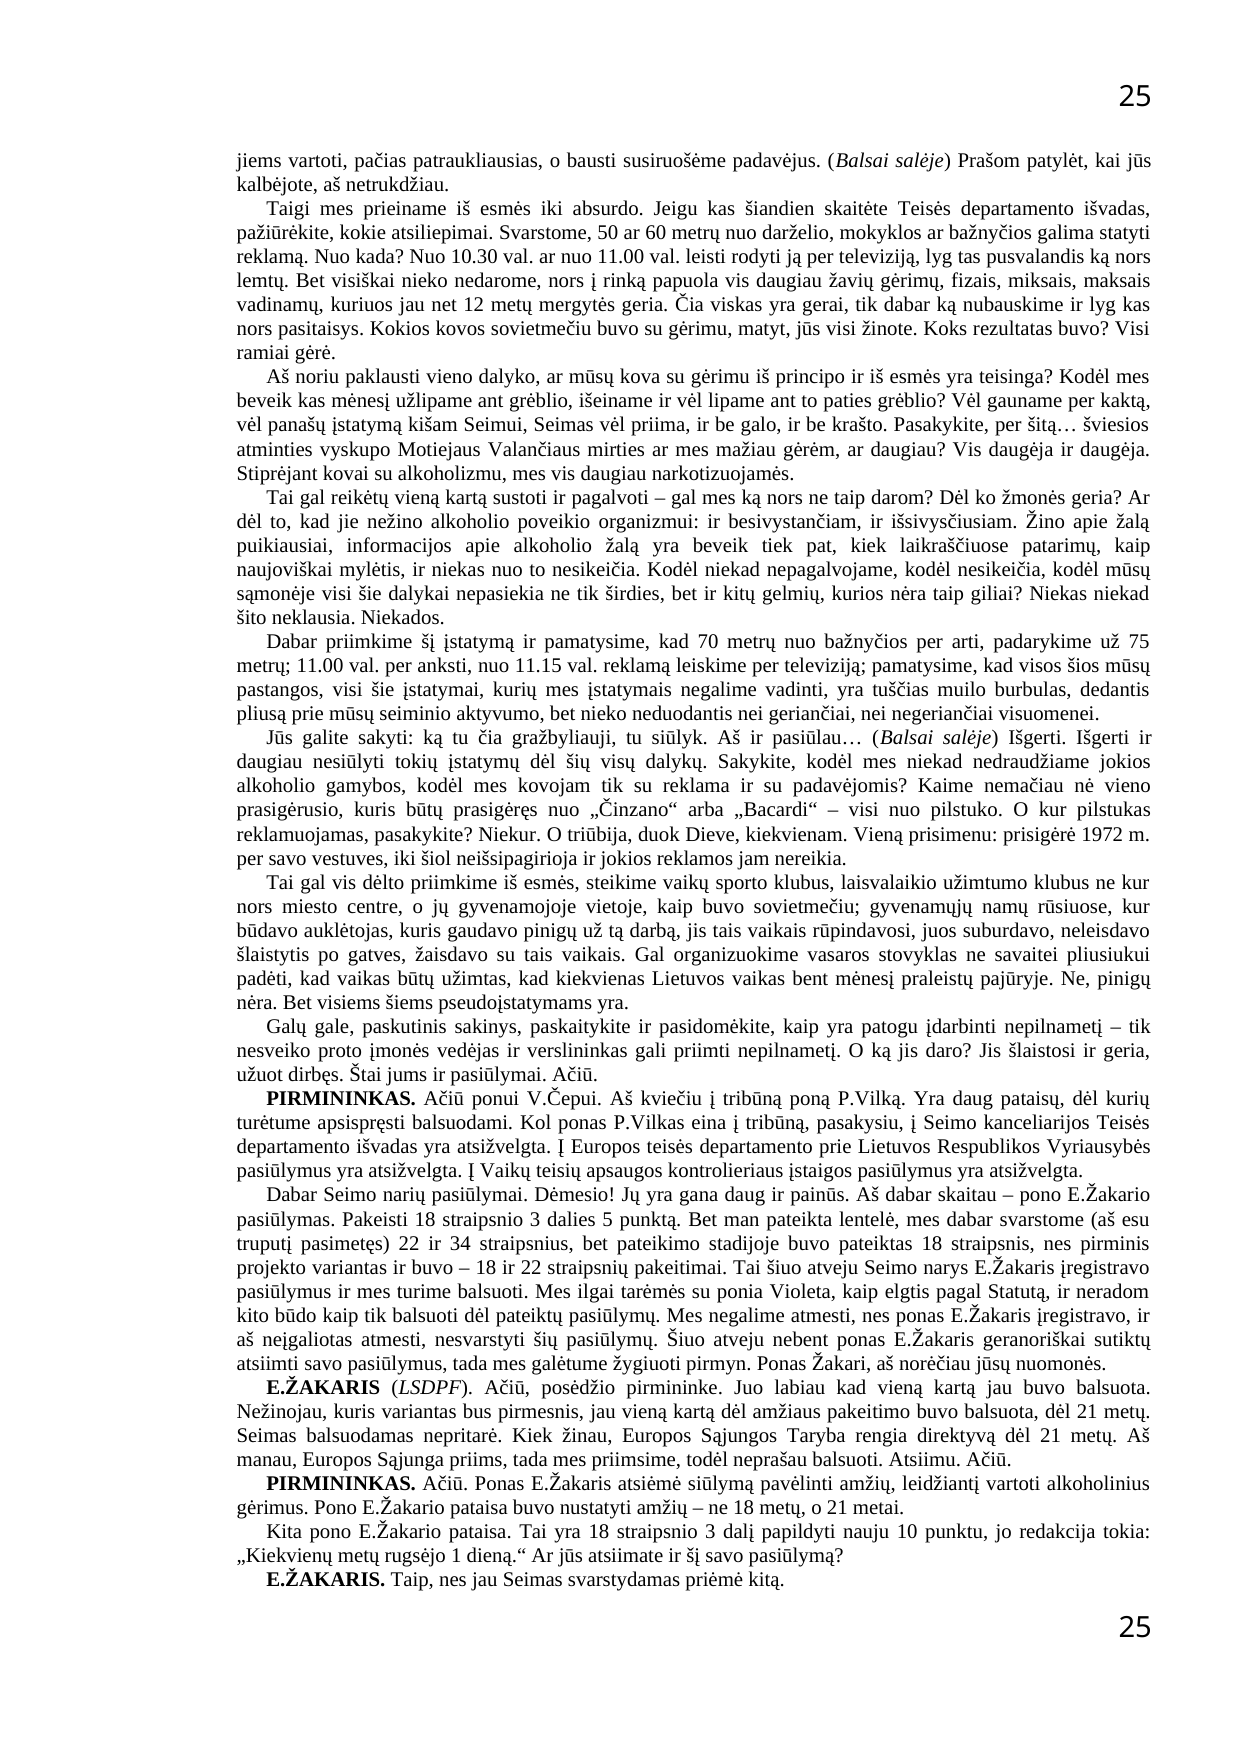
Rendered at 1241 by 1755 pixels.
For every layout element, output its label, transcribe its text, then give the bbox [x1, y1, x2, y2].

text PIRMININKAS. Ačiū. Ponas E.Žakaris atsiėmė siūlymą pavėlinti amžių, leidžiantį vartoti alkoholinius gėrimus. Pono E.Žakario pataisa buvo nustatyti amžių – ne 18 metų, o 21 metai. [236, 1471, 1152, 1519]
text Tai gal reikėtų vieną kartą sustoti ir pagalvoti – gal mes ką nors ne taip darom? Dėl ko žmonės geria? Ar dėl to, kad jie nežino alkoholio poveikio organizmui: ir besivystančiam, ir išsivysčiusiam. Žino apie žalą puikiausiai, informacijos apie alkoholio žalą yra beveik tiek pat, kiek laikraščiuose patarimų, kaip naujoviškai mylėtis, ir niekas nuo to nesikeičia. Kodėl niekad nepagalvojame, kodėl nesikeičia, kodėl mūsų sąmonėje visi šie dalykai nepasiekia ne tik širdies, bet ir kitų gelmių, kurios nėra taip giliai? Niekas niekad šito neklausia. Niekados. [236, 484, 1152, 629]
text Dabar priimkime šį įstatymą ir pamatysime, kad 70 metrų nuo bažnyčios per arti, padarykime už 75 metrų; 11.00 val. per anksti, nuo 11.15 val. reklamą leiskime per televiziją; pamatysime, kad visos šios mūsų pastangos, visi šie įstatymai, kurių mes įstatymais negalime vadinti, yra tuščias muilo burbulas, dedantis pliusą prie mūsų seiminio aktyvumo, bet nieko neduodantis nei geriančiai, nei negeriančiai visuomenei. [236, 629, 1152, 725]
text E.ŽAKARIS. Taip, nes jau Seimas svarstydamas priėmė kitą. [236, 1567, 1152, 1591]
text E.ŽAKARIS (LSDPF). Ačiū, posėdžio pirmininke. Juo labiau kad vieną kartą jau buvo balsuota. Nežinojau, kuris variantas bus pirmesnis, jau vieną kartą dėl amžiaus pakeitimo buvo balsuota, dėl 21 metų. Seimas balsuodamas nepritarė. Kiek žinau, Europos Sąjungos Taryba rengia direktyvą dėl 21 metų. Aš manau, Europos Sąjunga priims, tada mes priimsime, todėl neprašau balsuoti. Atsiimu. Ačiū. [236, 1375, 1152, 1471]
text Tai gal vis dėlto priimkime iš esmės, steikime vaikų sporto klubus, laisvalaikio užimtumo klubus ne kur nors miesto centre, o jų gyvenamojoje vietoje, kaip buvo sovietmečiu; gyvenamųjų namų rūsiuose, kur būdavo auklėtojas, kuris gaudavo pinigų už tą darbą, jis tais vaikais rūpindavosi, juos suburdavo, neleisdavo šlaistytis po gatves, žaisdavo su tais vaikais. Gal organizuokime vasaros stovyklas ne savaitei pliusiukui padėti, kad vaikas būtų užimtas, kad kiekvienas Lietuvos vaikas bent mėnesį praleistų pajūryje. Ne, pinigų nėra. Bet visiems šiems pseudoįstatymams yra. [236, 869, 1152, 1014]
text PIRMININKAS. Ačiū ponui V.Čepui. Aš kviečiu į tribūną poną P.Vilką. Yra daug pataisų, dėl kurių turėtume apsispręsti balsuodami. Kol ponas P.Vilkas eina į tribūną, pasakysiu, į Seimo kanceliarijos Teisės departamento išvadas yra atsižvelgta. Į Europos teisės departamento prie Lietuvos Respublikos Vyriausybės pasiūlymus yra atsižvelgta. Į Vaikų teisių apsaugos kontrolieriaus įstaigos pasiūlymus yra atsižvelgta. [236, 1086, 1152, 1182]
text Taigi mes prieiname iš esmės iki absurdo. Jeigu kas šiandien skaitėte Teisės departamento išvadas, pažiūrėkite, kokie atsiliepimai. Svarstome, 50 ar 60 metrų nuo darželio, mokyklos ar bažnyčios galima statyti reklamą. Nuo kada? Nuo 10.30 val. ar nuo 11.00 val. leisti rodyti ją per televiziją, lyg tas pusvalandis ką nors lemtų. Bet visiškai nieko nedarome, nors į rinką papuola vis daugiau žavių gėrimų, fizais, miksais, maksais vadinamų, kuriuos jau net 12 metų mergytės geria. Čia viskas yra gerai, tik dabar ką nubauskime ir lyg kas nors pasitaisys. Kokios kovos sovietmečiu buvo su gėrimu, matyt, jūs visi žinote. Koks rezultatas buvo? Visi ramiai gėrė. [236, 196, 1152, 364]
text Dabar Seimo narių pasiūlymai. Dėmesio! Jų yra gana daug ir painūs. Aš dabar skaitau – pono E.Žakario pasiūlymas. Pakeisti 18 straipsnio 3 dalies 5 punktą. Bet man pateikta lentelė, mes dabar svarstome (aš esu truputį pasimetęs) 22 ir 34 straipsnius, bet pateikimo stadijoje buvo pateiktas 18 straipsnis, nes pirminis projekto variantas ir buvo – 18 ir 22 straipsnių pakeitimai. Tai šiuo atveju Seimo narys E.Žakaris įregistravo pasiūlymus ir mes turime balsuoti. Mes ilgai tarėmės su ponia Violeta, kaip elgtis pagal Statutą, ir neradom kito būdo kaip tik balsuoti dėl pateiktų pasiūlymų. Mes negalime atmesti, nes ponas E.Žakaris įregistravo, ir aš neįgaliotas atmesti, nesvarstyti šių pasiūlymų. Šiuo atveju nebent ponas E.Žakaris geranoriškai sutiktų atsiimti savo pasiūlymus, tada mes galėtume žygiuoti pirmyn. Ponas Žakari, aš norėčiau jūsų nuomonės. [236, 1182, 1152, 1375]
text Aš noriu paklausti vieno dalyko, ar mūsų kova su gėrimu iš principo ir iš esmės yra teisinga? Kodėl mes beveik kas mėnesį užlipame ant grėblio, išeiname ir vėl lipame ant to paties grėblio? Vėl gauname per kaktą, vėl panašų įstatymą kišam Seimui, Seimas vėl priima, ir be galo, ir be krašto. Pasakykite, per šitą… šviesios atminties vyskupo Motiejaus Valančiaus mirties ar mes mažiau gėrėm, ar daugiau? Vis daugėja ir daugėja. Stiprėjant kovai su alkoholizmu, mes vis daugiau narkotizuojamės. [236, 364, 1152, 484]
text jiems vartoti, pačias patraukliausias, o bausti susiruošėme padavėjus. (Balsai salėje) Prašom patylėt, kai jūs kalbėjote, aš netrukdžiau. [236, 148, 1152, 196]
text Galų gale, paskutinis sakinys, paskaitykite ir pasidomėkite, kaip yra patogu įdarbinti nepilnametį – tik nesveiko proto įmonės vedėjas ir verslininkas gali priimti nepilnametį. O ką jis daro? Jis šlaistosi ir geria, užuot dirbęs. Štai jums ir pasiūlymai. Ačiū. [236, 1014, 1152, 1086]
text Kita pono E.Žakario pataisa. Tai yra 18 straipsnio 3 dalį papildyti nauju 10 punktu, jo redakcija tokia: „Kiekvienų metų rugsėjo 1 dieną.“ Ar jūs atsiimate ir šį savo pasiūlymą? [236, 1519, 1152, 1567]
text Jūs galite sakyti: ką tu čia gražbyliauji, tu siūlyk. Aš ir pasiūlau… (Balsai salėje) Išgerti. Išgerti ir daugiau nesiūlyti tokių įstatymų dėl šių visų dalykų. Sakykite, kodėl mes niekad nedraudžiame jokios alkoholio gamybos, kodėl mes kovojam tik su reklama ir su padavėjomis? Kaime nemačiau nė vieno prasigėrusio, kuris būtų prasigėręs nuo „Činzano“ arba „Bacardi“ – visi nuo pilstuko. O kur pilstukas reklamuojamas, pasakykite? Niekur. O triūbija, duok Dieve, kiekvienam. Vieną prisimenu: prisigėrė 1972 m. per savo vestuves, iki šiol neišsipagirioja ir jokios reklamos jam nereikia. [236, 725, 1152, 869]
